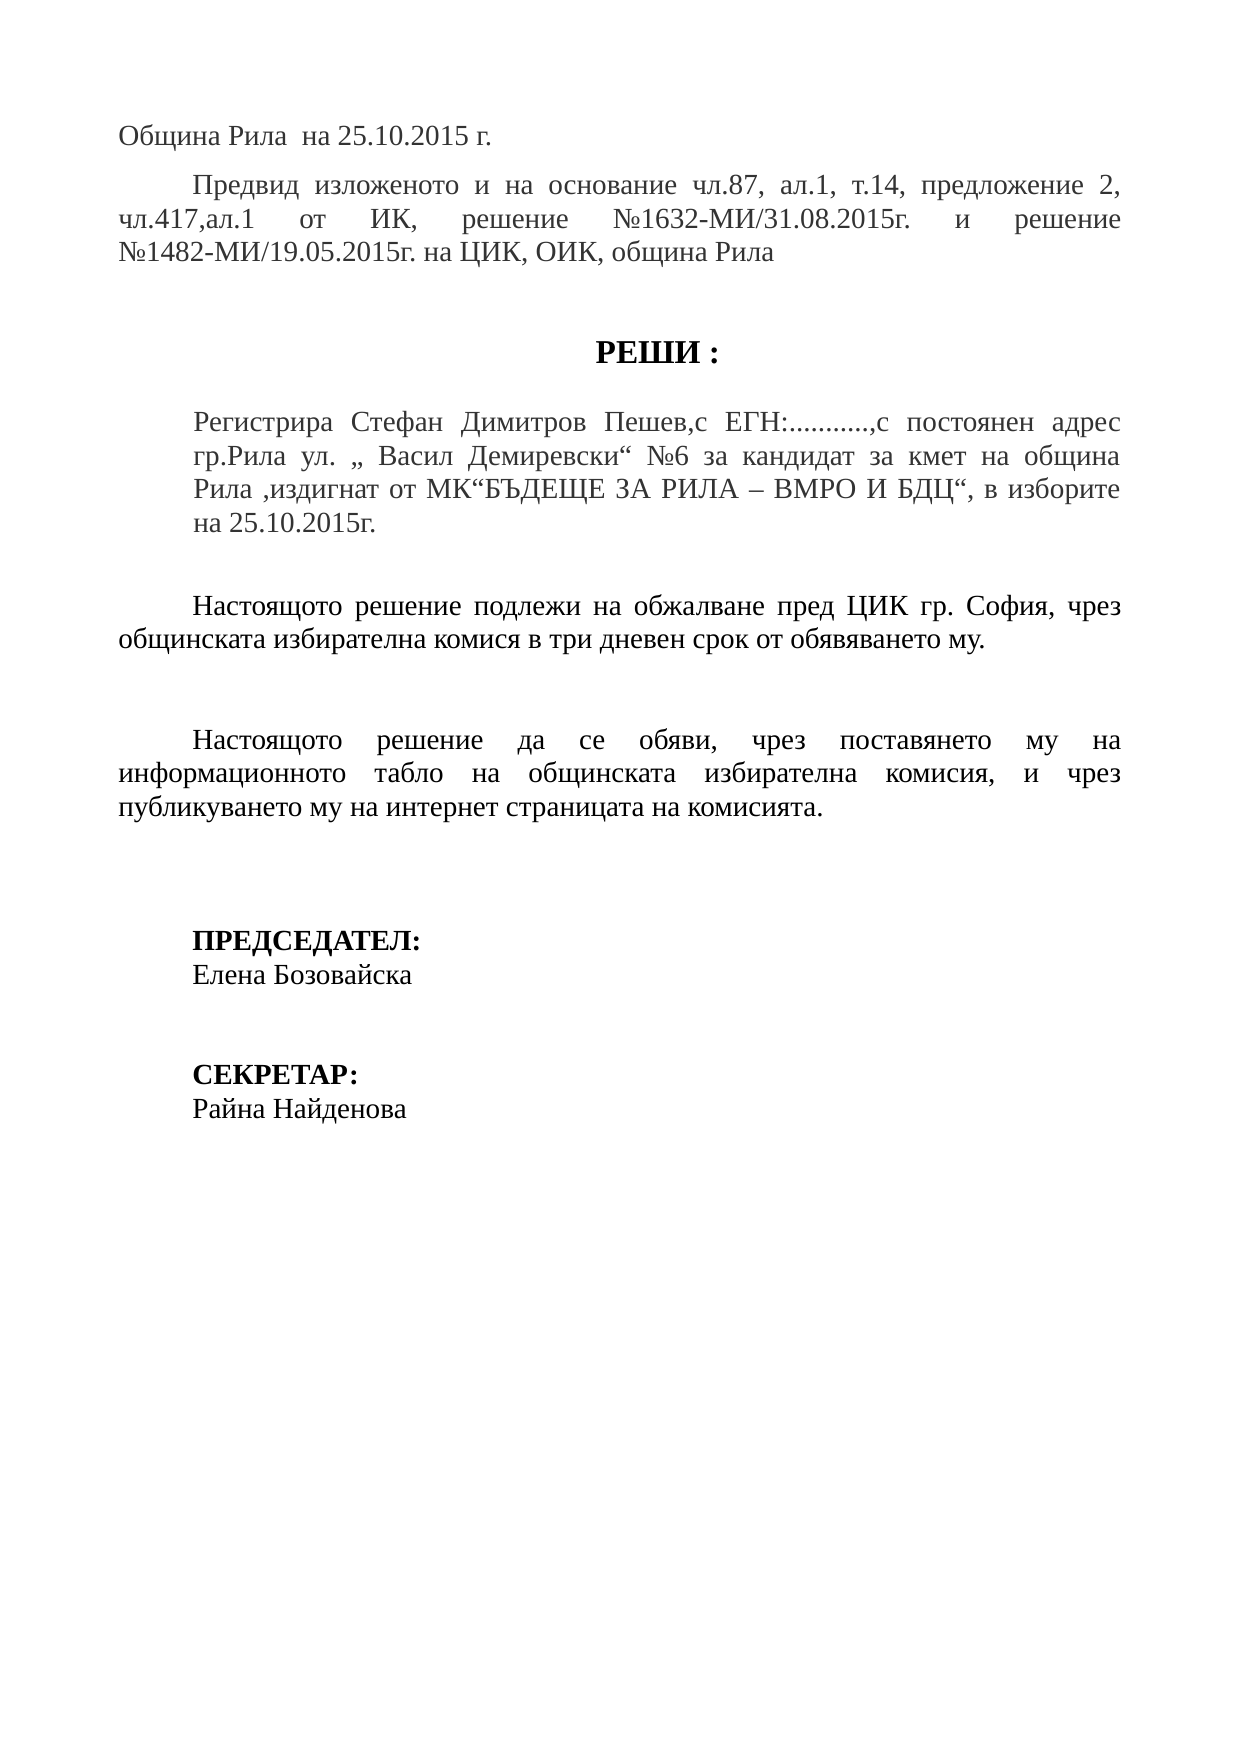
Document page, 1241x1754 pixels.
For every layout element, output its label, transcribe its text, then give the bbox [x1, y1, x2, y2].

text Райна Найденова [118, 1091, 1122, 1124]
text Настоящото решение подлежи на обжалване пред ЦИК гр. София, чрез общинската избирателна комися в три дневен срок от обявяването му. [118, 588, 1122, 655]
text Предвид изложеното и на основание чл.87, ал.1, т.14, предложение 2, чл.417,ал.1 от ИК, решение №1632-МИ/31.08.2015г. и решение №1482-МИ/19.05.2015г. на ЦИК, ОИК, община Рила [118, 167, 1122, 268]
list Регистрира Стефан Димитров Пешев,с ЕГН:...........,с постоянен адрес гр.Рила ул. „ Васил Демиревски“ №6 за кандидат за кмет на община Рила ,издигнат от МК“БЪДЕЩЕ ЗА РИЛА – ВМРО И БДЦ“, в изборите на 25.10.2015г. [156, 404, 1122, 539]
text Община Рила на 25.10.2015 г. [118, 118, 1122, 152]
list РЕШИ : [156, 333, 1122, 371]
text СЕКРЕТАР: [118, 1057, 1122, 1091]
text Настоящото решение да се обяви, чрез поставянето му на информационното табло на общинската избирателна комисия, и чрез публикуването му на интернет страницата на комисията. [118, 722, 1122, 823]
text ПРЕДСЕДАТЕЛ: [118, 923, 1122, 957]
text Елена Бозовайска [118, 957, 1122, 990]
